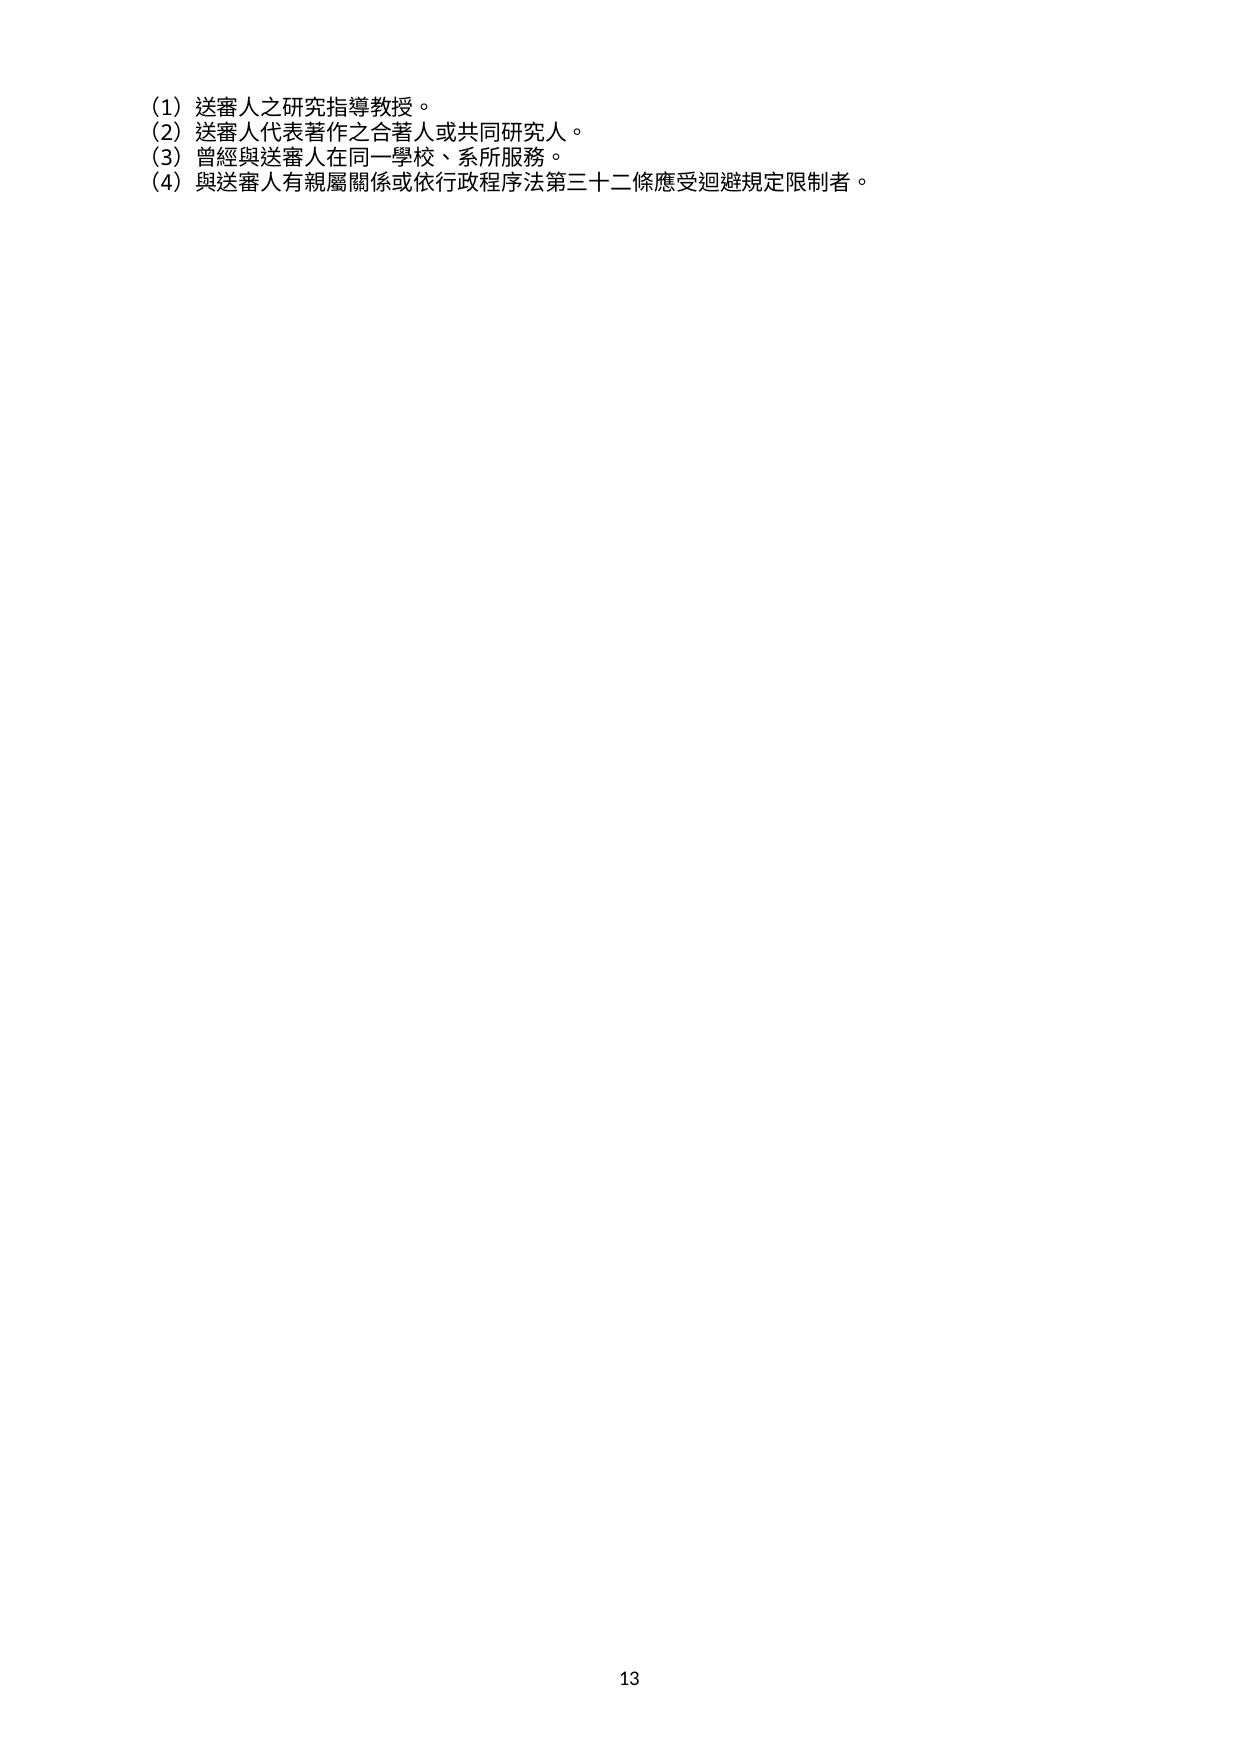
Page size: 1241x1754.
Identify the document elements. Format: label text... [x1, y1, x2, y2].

text （3）曾經與送審人在同一學校、系所服務。 [138, 146, 1157, 171]
text （4）與送審人有親屬關係或依行政程序法第三十二條應受迴避規定限制者。 [138, 171, 1157, 196]
text （2）送審人代表著作之合著人或共同研究人。 [138, 121, 1157, 146]
text （1）送審人之研究指導教授。 [138, 96, 1157, 121]
